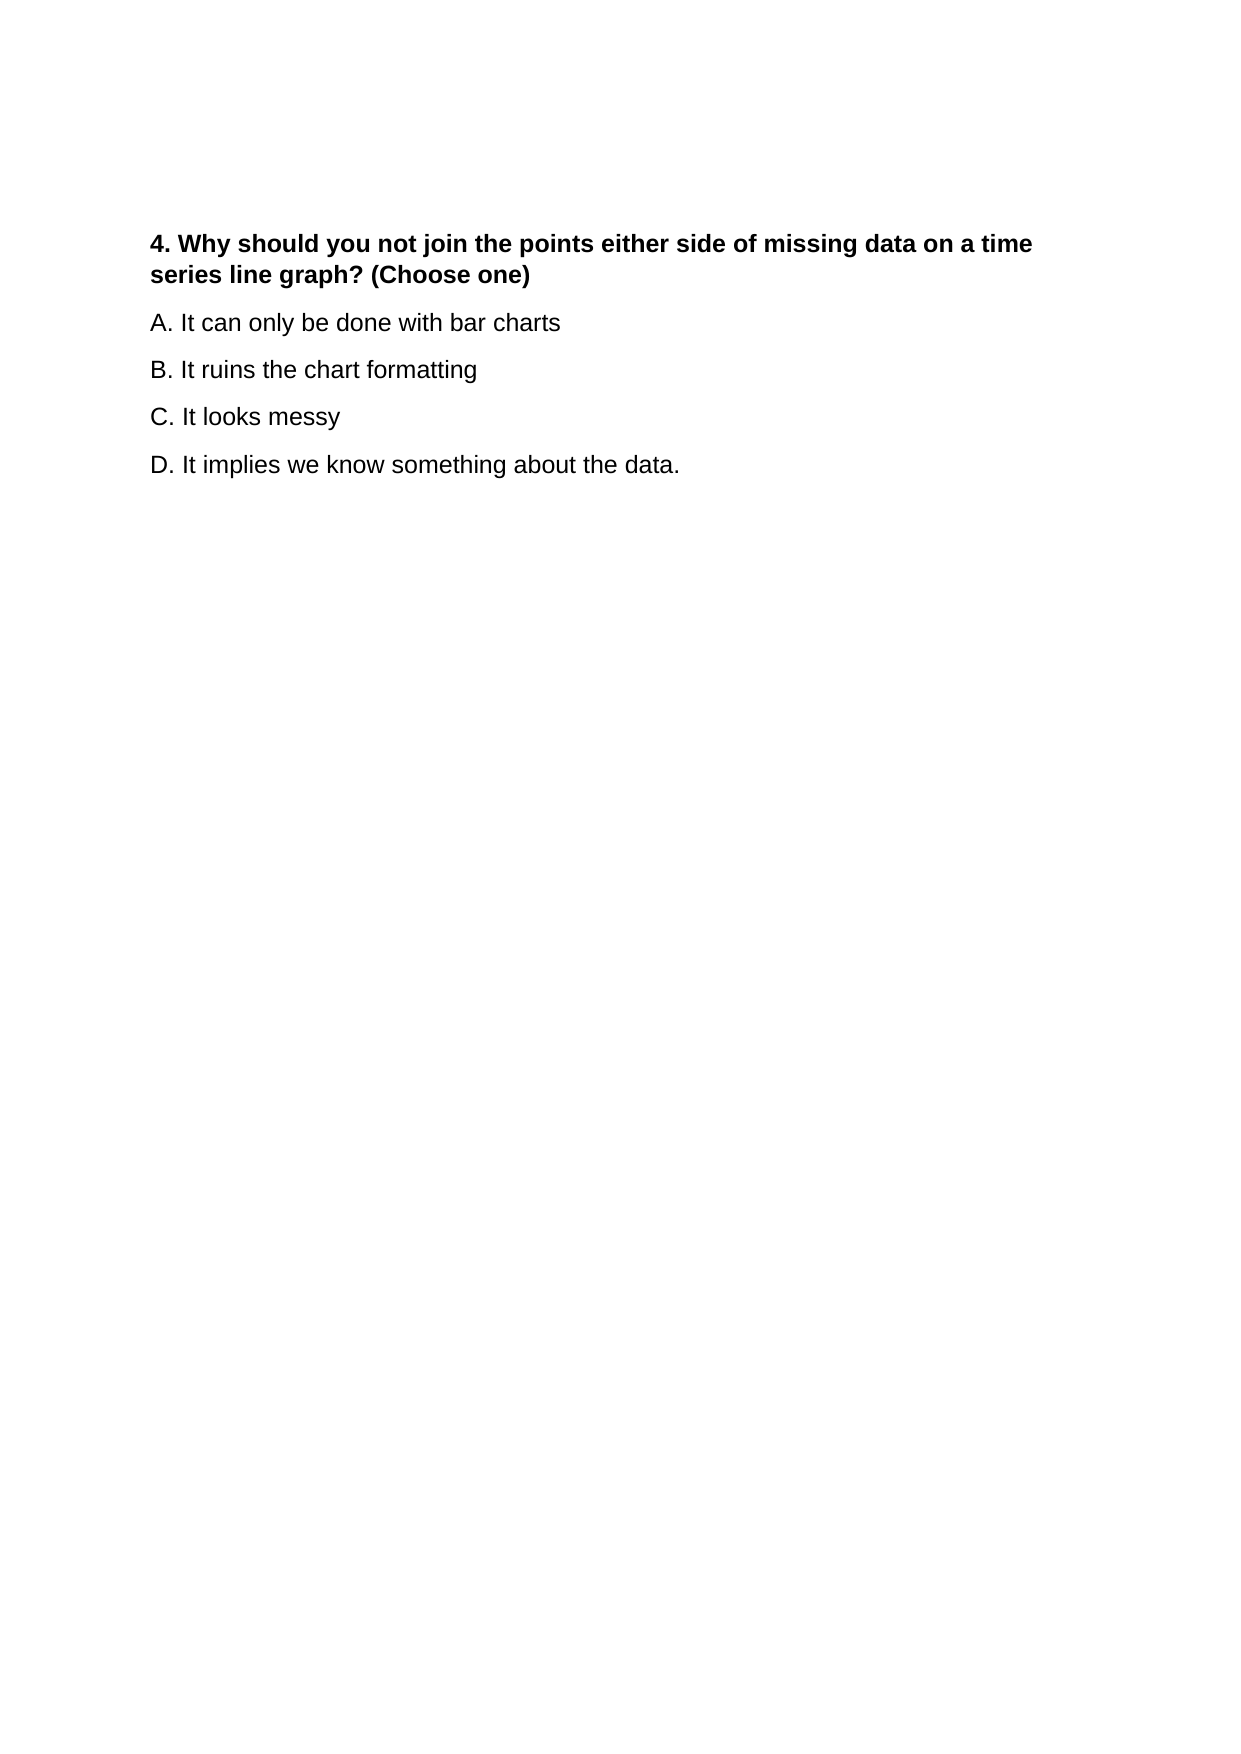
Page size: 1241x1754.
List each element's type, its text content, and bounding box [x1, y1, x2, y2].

text 4. Why should you not join the points either side of missing data on a time series line graph? (Choose one) [150, 229, 1090, 289]
text C. It looks messy [150, 402, 1090, 431]
text D. It implies we know something about the data. [150, 450, 1090, 478]
text B. It ruins the chart formatting [150, 355, 1090, 384]
text A. It can only be done with bar charts [150, 308, 1090, 336]
